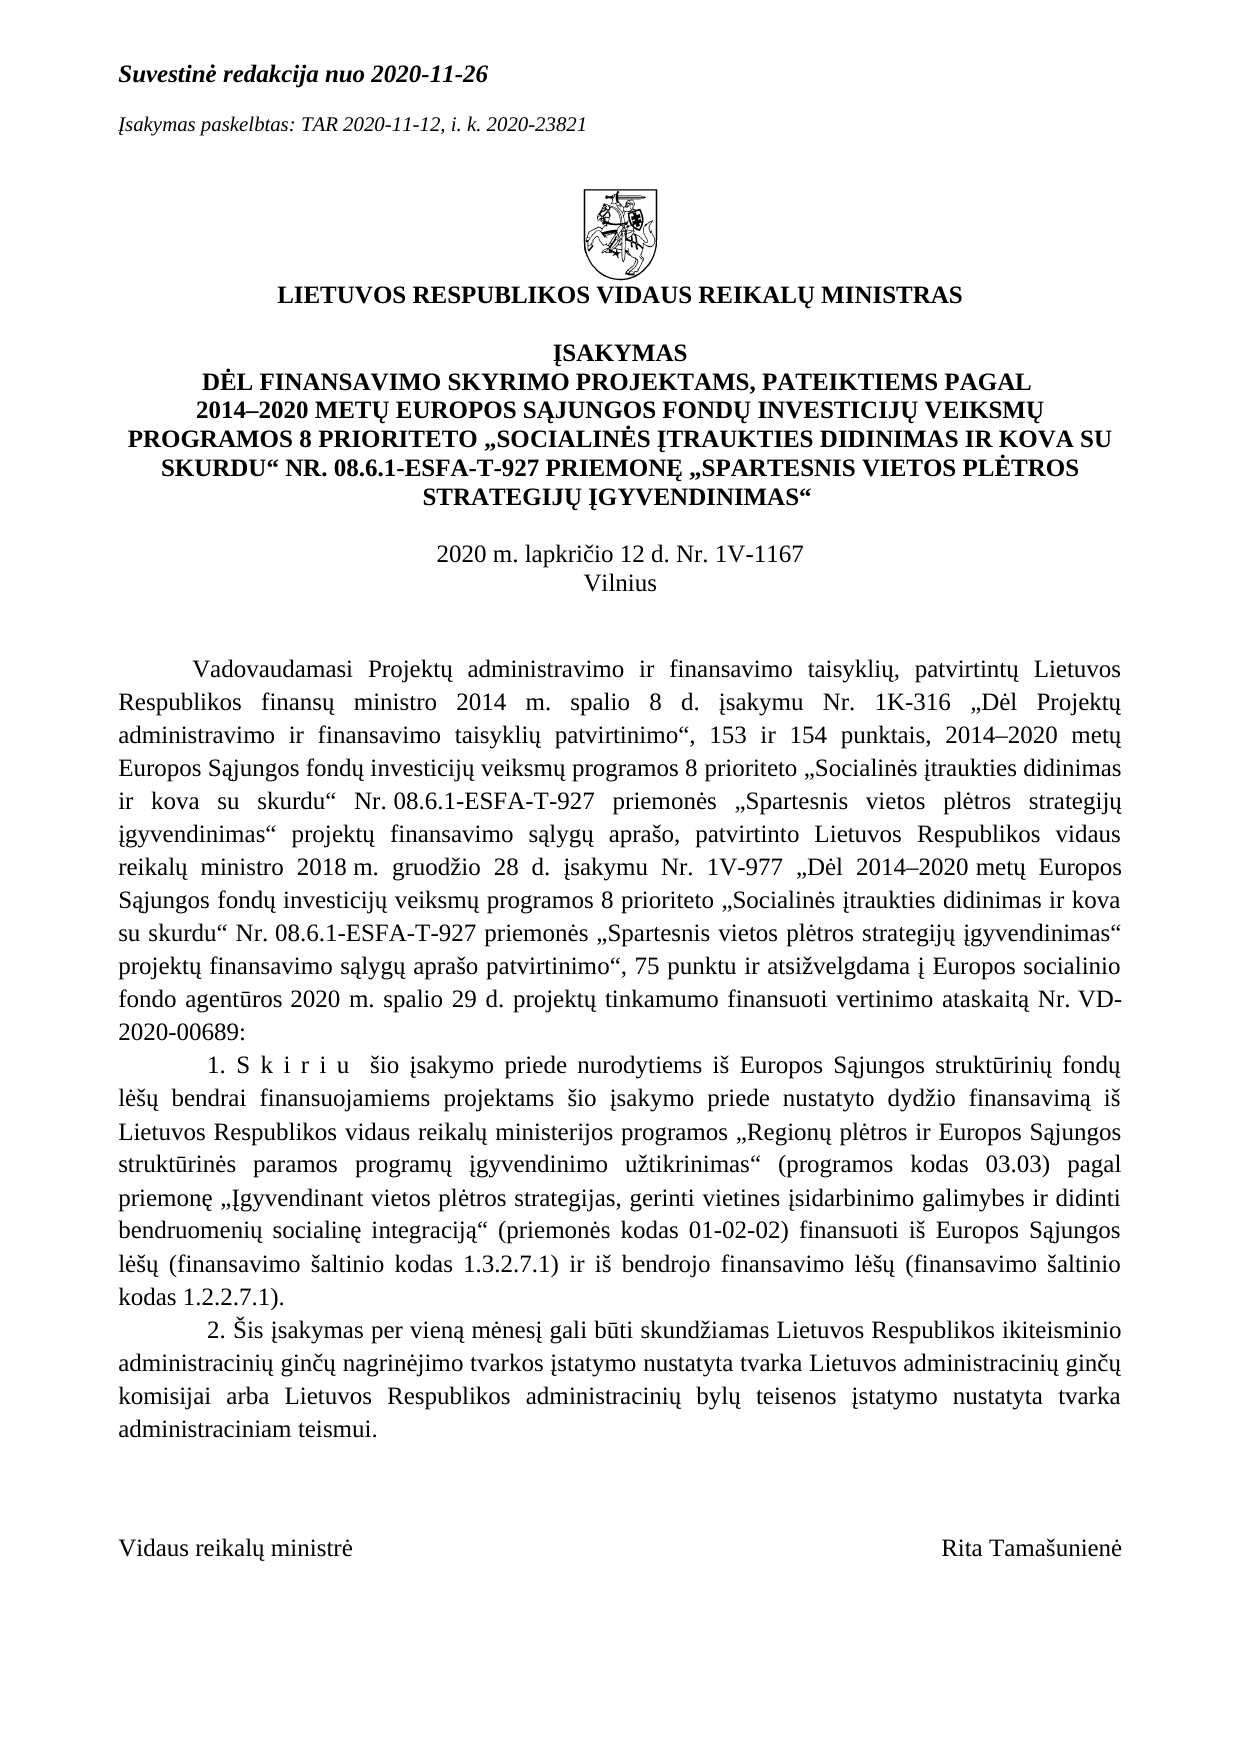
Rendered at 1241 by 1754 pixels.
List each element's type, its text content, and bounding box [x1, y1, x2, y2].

text Vidaus reikalų ministrė Rita Tamašunienė [118, 1533, 1122, 1562]
text Vadovaudamasi Projektų administravimo ir finansavimo taisyklių, patvirtintų Lietuvos Respublikos finansų ministro 2014 m. spalio 8 d. įsakymu Nr. 1K-316 „Dėl Projektų administravimo ir finansavimo taisyklių patvirtinimo“, 153 ir 154 punktais, 2014–2020 metų Europos Sąjungos fondų investicijų veiksmų programos 8 prioriteto „Socialinės įtraukties didinimas ir kova su skurdu“ Nr. 08.6.1-ESFA-T-927 priemonės „Spartesnis vietos plėtros strategijų įgyvendinimas“ projektų finansavimo sąlygų aprašo, patvirtinto Lietuvos Respublikos vidaus reikalų ministro 2018 m. gruodžio 28 d. įsakymu Nr. 1V-977 „Dėl 2014–2020 metų Europos Sąjungos fondų investicijų veiksmų programos 8 prioriteto „Socialinės įtraukties didinimas ir kova su skurdu“ Nr. 08.6.1-ESFA-T-927 priemonės „Spartesnis vietos plėtros strategijų įgyvendinimas“ projektų finansavimo sąlygų aprašo patvirtinimo“, 75 punktu ir atsižvelgdama į Europos socialinio fondo agentūros 2020 m. spalio 29 d. projektų tinkamumo finansuoti vertinimo ataskaitą Nr. VD-2020-00689: [118, 654, 1122, 1046]
text Suvestinė redakcija nuo 2020-11-26 [118, 59, 1122, 88]
text ĮSAKYMAS [118, 338, 1122, 367]
text 2020 m. lapkričio 12 d. Nr. 1V-1167 [118, 539, 1122, 568]
text 2. Šis įsakymas per vieną mėnesį gali būti skundžiamas Lietuvos Respublikos ikiteisminio administracinių ginčų nagrinėjimo tvarkos įstatymo nustatyta tvarka Lietuvos administracinių ginčų komisijai arba Lietuvos Respublikos administracinių bylų teisenos įstatymo nustatyta tvarka administraciniam teismui. [118, 1315, 1122, 1442]
text DĖL FINANSAVIMO SKYRIMO PROJEKTAMS, PATEIKTIEMS PAGAL 2014–2020 METŲ EUROPOS SĄJUNGOS FONDŲ INVESTICIJŲ VEIKSMŲ PROGRAMOS 8 PRIORITETO „SOCIALINĖS ĮTRAUKTIES DIDINIMAS IR KOVA SU SKURDU“ NR. 08.6.1-ESFA-T-927 PRIEMONĘ „SPARTESNIS VIETOS PLĖTROS STRATEGIJŲ ĮGYVENDINIMAS“ [118, 367, 1122, 511]
text 1. Skiriu šio įsakymo priede nurodytiems iš Europos Sąjungos struktūrinių fondų lėšų bendrai finansuojamiems projektams šio įsakymo priede nustatyto dydžio finansavimą iš Lietuvos Respublikos vidaus reikalų ministerijos programos „Regionų plėtros ir Europos Sąjungos struktūrinės paramos programų įgyvendinimo užtikrinimas“ (programos kodas 03.03) pagal priemonę „Įgyvendinant vietos plėtros strategijas, gerinti vietines įsidarbinimo galimybes ir didinti bendruomenių socialinę integraciją“ (priemonės kodas 01-02-02) finansuoti iš Europos Sąjungos lėšų (finansavimo šaltinio kodas 1.3.2.7.1) ir iš bendrojo finansavimo lėšų (finansavimo šaltinio kodas 1.2.2.7.1). [118, 1051, 1122, 1310]
text Įsakymas paskelbtas: TAR 2020-11-12, i. k. 2020-23821 [118, 112, 1122, 136]
text LIETUVOS RESPUBLIKOS VIDAUS REIKALŲ MINISTRAS [118, 281, 1122, 309]
text Vilnius [118, 568, 1122, 597]
